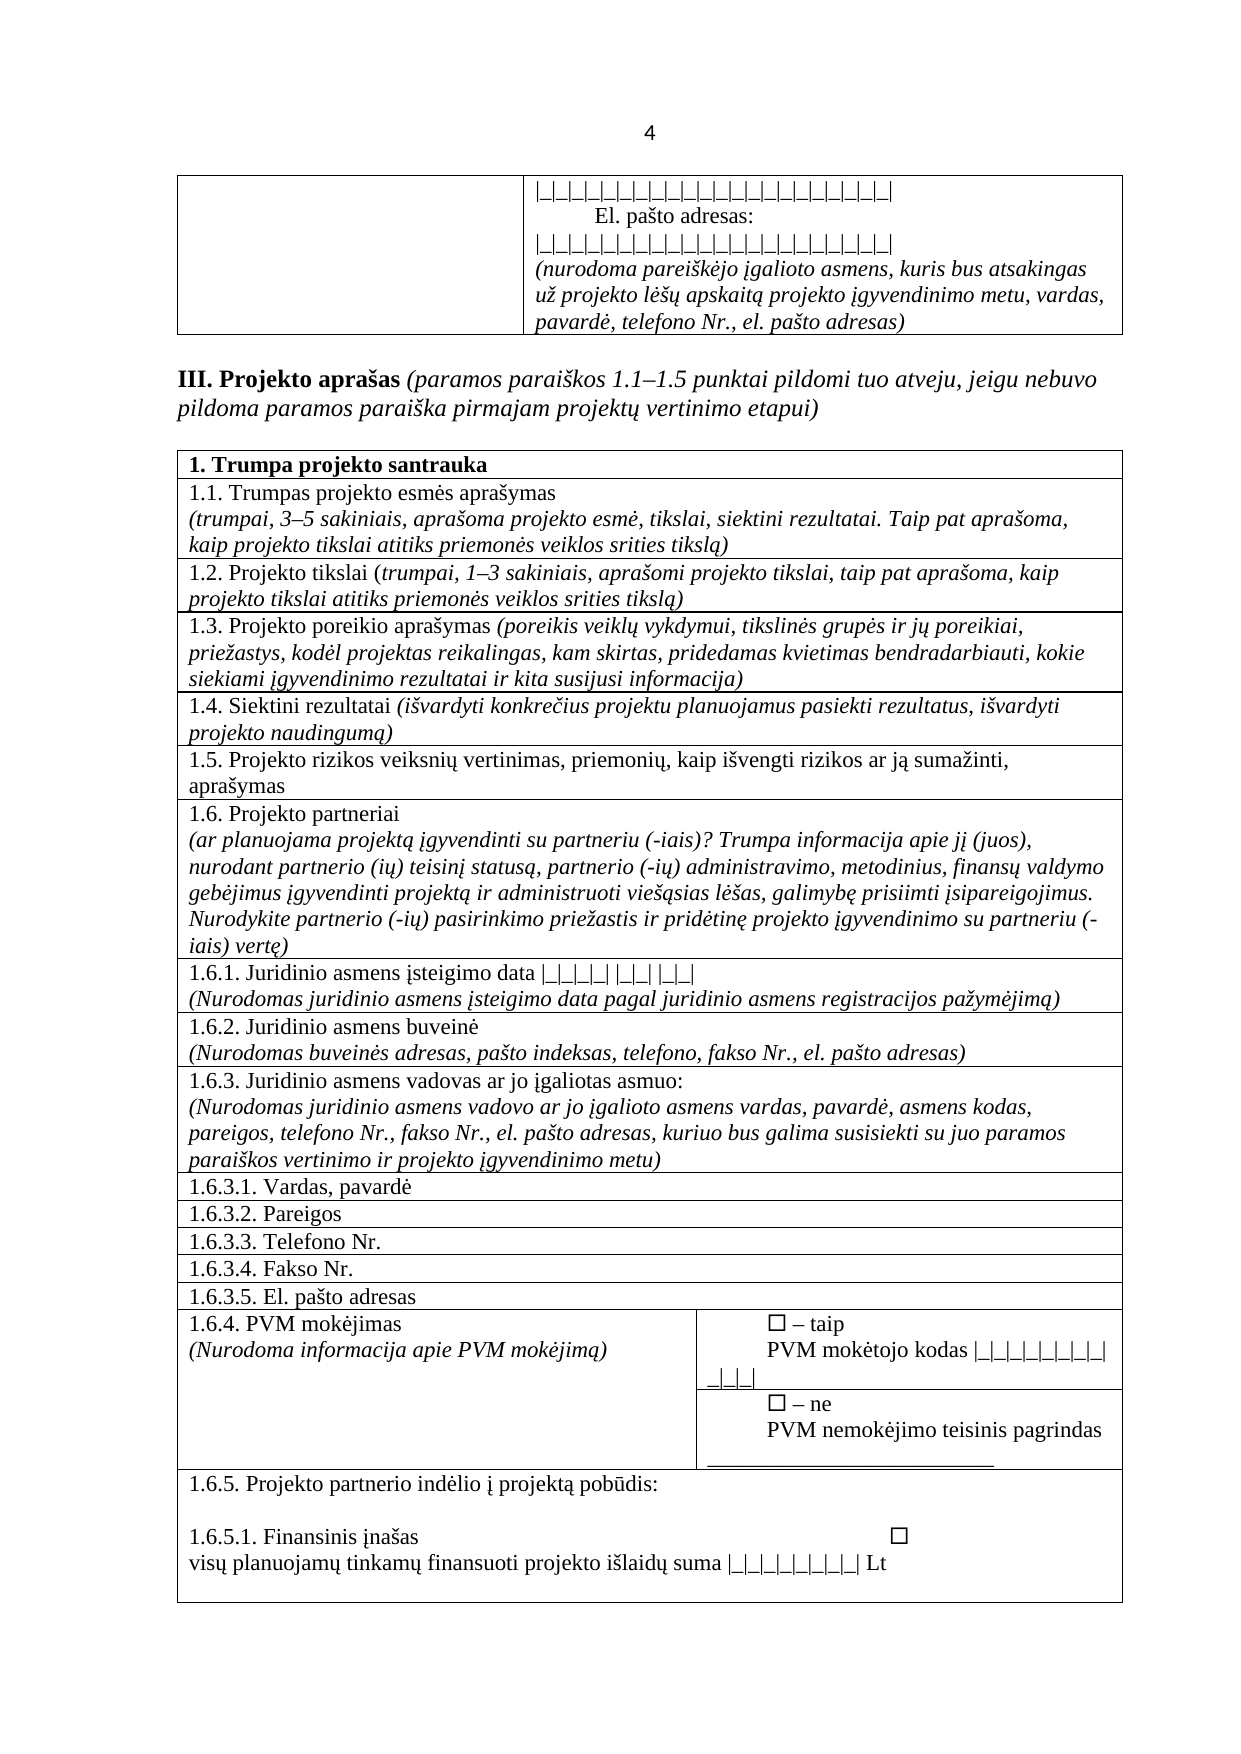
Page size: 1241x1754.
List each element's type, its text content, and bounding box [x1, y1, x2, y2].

table_header 1. Trumpa projekto santrauka [178, 451, 1122, 477]
text III. Projekto aprašas (paramos paraiškos 1.1–1.5 punktai pildomi tuo atveju, jeigu nebuvo pildoma paramos paraiška pirmajam projektų vertinimo etapui) [177, 364, 1122, 421]
table_cell 1.6. Projekto partneriai (ar planuojama projektą įgyvendinti su partneriu (-iais)? Trumpa informacija apie jį (juos), nurodant partnerio (ių) teisinį statusą, partnerio (-ių) administravimo, metodinius, finansų valdymo gebėjimus įgyvendinti projektą ir administruoti viešąsias lėšas, galimybę prisiimti įsipareigojimus. Nurodykite partnerio (-ių) pasirinkimo priežastis ir pridėtinę projekto įgyvendinimo su partneriu (-iais) vertę) [178, 800, 1122, 958]
table_cell 1.6.3.4. Fakso Nr. [178, 1255, 1122, 1282]
table_cell 1.6.3.2. Pareigos [178, 1201, 1122, 1227]
table_cell 1.1. Trumpas projekto esmės aprašymas (trumpai, 3–5 sakiniais, aprašoma projekto esmė, tikslai, siektini rezultatai. Taip pat aprašoma, kaip projekto tikslai atitiks priemonės veiklos srities tikslą) [178, 479, 1122, 558]
table_cell 1.4. Siektini rezultatai (išvardyti konkrečius projektu planuojamus pasiekti rezultatus, išvardyti projekto naudingumą) [178, 693, 1122, 745]
table_cell 1.6.5. Projekto partnerio indėlio į projektą pobūdis: 1.6.5.1. Finansinis įnašas [] visų planuojamų tinkamų finansuoti projekto išlaidų suma |_|_|_|_|_|_|_|_| Lt 1.6.5.2. projektui įgyvendinti, būtinų paslaugų suteikimas ___________________________ (nurodyti paslaugų pavadinimą) [178, 1470, 1122, 1602]
table_cell [] – ne PVM nemokėjimo teisinis pagrindas _________________________ [697, 1390, 1122, 1469]
table_cell [178, 176, 523, 334]
table_cell 1.6.3.3. Telefono Nr. [178, 1228, 1122, 1254]
table_cell 1.6.1. Juridinio asmens įsteigimo data |_|_|_|_| |_|_| |_|_| (Nurodomas juridinio asmens įsteigimo data pagal juridinio asmens registracijos pažymėjimą) [178, 959, 1122, 1012]
table_cell 1.6.3.5. El. pašto adresas [178, 1283, 1122, 1309]
table_cell [] – taip PVM mokėtojo kodas |_|_|_|_|_|_|_|_|_|_|_| [697, 1310, 1122, 1389]
table_cell 1.2. Projekto tikslai (trumpai, 1–3 sakiniais, aprašomi projekto tikslai, taip pat aprašoma, kaip projekto tikslai atitiks priemonės veiklos srities tikslą) [178, 559, 1122, 611]
table_cell 1.6.3. Juridinio asmens vadovas ar jo įgaliotas asmuo: (Nurodomas juridinio asmens vadovo ar jo įgalioto asmens vardas, pavardė, asmens kodas, pareigos, telefono Nr., fakso Nr., el. pašto adresas, kuriuo bus galima susisiekti su juo paramos paraiškos vertinimo ir projekto įgyvendinimo metu) [178, 1067, 1122, 1172]
table_cell 1.6.4. PVM mokėjimas (Nurodoma informacija apie PVM mokėjimą) [178, 1310, 696, 1469]
table_cell 1.3. Projekto poreikio aprašymas (poreikis veiklų vykdymui, tikslinės grupės ir jų poreikiai, priežastys, kodėl projektas reikalingas, kam skirtas, pridedamas kvietimas bendradarbiauti, kokie siekiami įgyvendinimo rezultatai ir kita susijusi informacija) [178, 613, 1122, 691]
table_cell |_|_|_|_|_|_|_|_|_|_|_|_|_|_|_|_|_|_|_|_|_|_| El. pašto adresas: |_|_|_|_|_|_|_|_|_|_|_|_|_|_|_|_|_|_|_|_|_|_| (nurodoma pareiškėjo įgalioto asmens, kuris bus atsakingas už projekto lėšų apskaitą projekto įgyvendinimo metu, vardas, pavardė, telefono Nr., el. pašto adresas) [524, 176, 1122, 334]
table_cell 1.6.2. Juridinio asmens buveinė (Nurodomas buveinės adresas, pašto indeksas, telefono, fakso Nr., el. pašto adresas) [178, 1013, 1122, 1066]
table_cell 1.6.3.1. Vardas, pavardė [178, 1173, 1122, 1199]
table_cell 1.5. Projekto rizikos veiksnių vertinimas, priemonių, kaip išvengti rizikos ar ją sumažinti, aprašymas [178, 746, 1122, 799]
